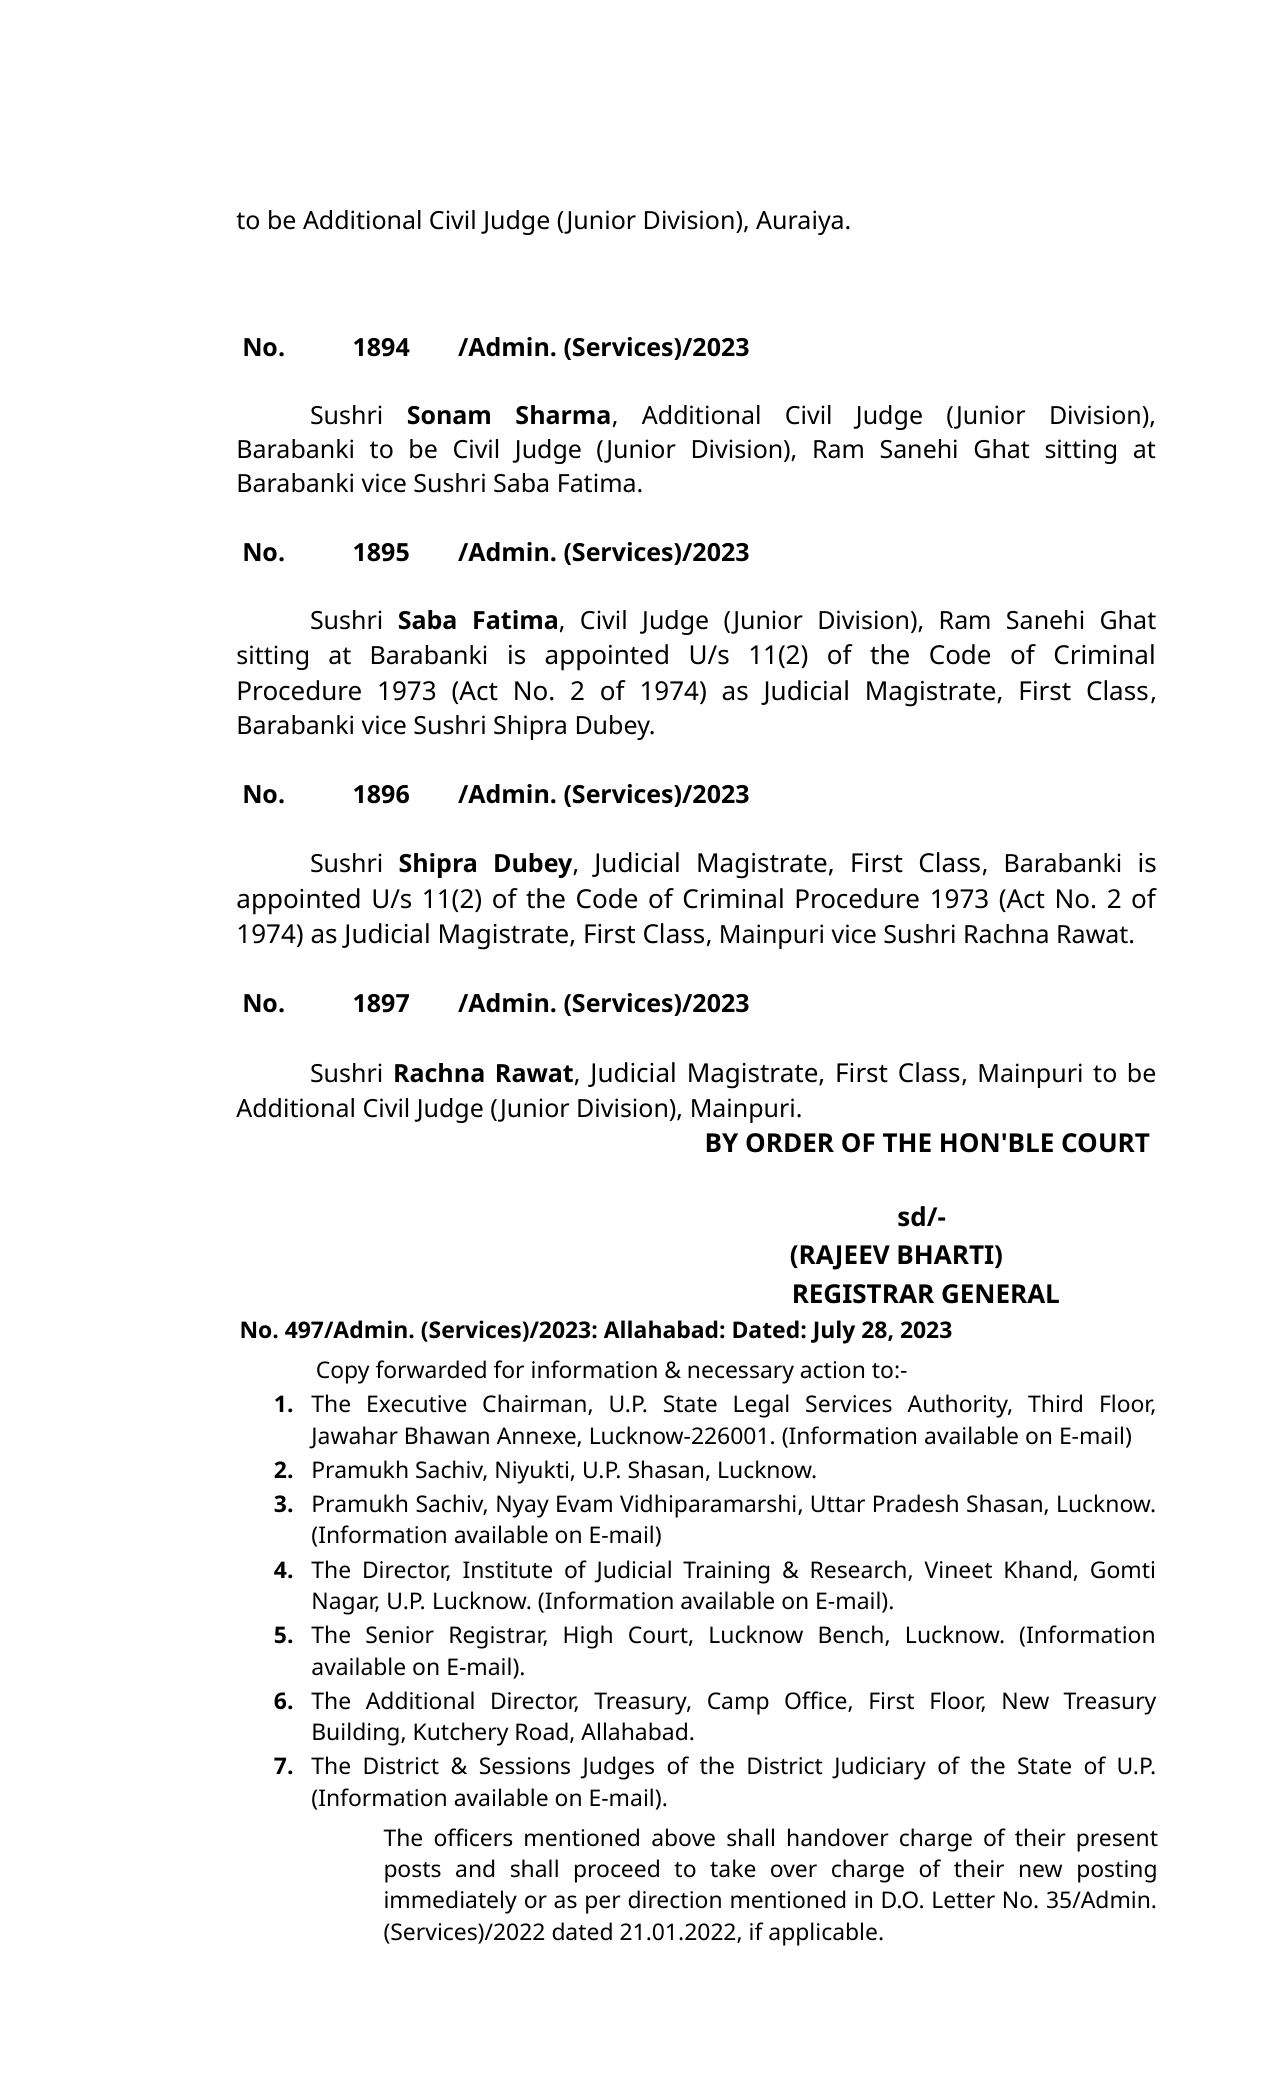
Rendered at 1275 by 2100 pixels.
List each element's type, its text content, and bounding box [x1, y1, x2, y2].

table_header 1896 [310, 771, 452, 816]
text BY ORDER OF THE HON'BLE COURT [236, 1124, 1157, 1160]
table_header /Admin. (Services)/2023 [452, 771, 795, 816]
table_header /Admin. (Services)/2023 [452, 529, 795, 574]
table_header No. [236, 324, 310, 369]
table_header No. [236, 529, 310, 574]
text The officers mentioned above shall handover charge of their present posts and shall proceed to take over charge of their new posting immediately or as per direction mentioned in D.O. Letter No. 35/Admin. (Services)/2022 dated 21.01.2022, if applicable. [313, 1822, 1158, 1947]
text (RAJEEV BHARTI) [390, 1237, 1159, 1272]
list Pramukh Sachiv, Niyukti, U.P. Shasan, Lucknow. [274, 1454, 1157, 1485]
list The Additional Director, Treasury, Camp Office, First Floor, New Treasury Building, Kutchery Road, Allahabad. [274, 1685, 1157, 1747]
table_header /Admin. (Services)/2023 [452, 324, 795, 369]
text Sushri Rachna Rawat, Judicial Magistrate, First Class, Mainpuri to be Additional Civil Judge (Junior Division), Mainpuri. [236, 1055, 1157, 1124]
list The District & Sessions Judges of the District Judiciary of the State of U.P. (Information available on E-mail). [274, 1750, 1157, 1813]
table_header 1894 [310, 324, 452, 369]
text Sushri Sonam Sharma, Additional Civil Judge (Junior Division), Barabanki to be Civil Judge (Junior Division), Ram Sanehi Ghat sitting at Barabanki vice Sushri Saba Fatima. [236, 398, 1157, 500]
text Copy forwarded for information & necessary action to:- [236, 1354, 1157, 1385]
table_header No. [236, 771, 310, 816]
table_header /Admin. (Services)/2023 [452, 980, 795, 1026]
table_header 1895 [310, 529, 452, 574]
text Sushri Shipra Dubey, Judicial Magistrate, First Class, Barabanki is appointed U/s 11(2) of the Code of Criminal Procedure 1973 (Act No. 2 of 1974) as Judicial Magistrate, First Class, Mainpuri vice Sushri Rachna Rawat. [236, 845, 1157, 952]
text No. 497/Admin. (Services)/2023: Allahabad: Dated: July 28, 2023 [239, 1314, 1157, 1345]
list The Senior Registrar, High Court, Lucknow Bench, Lucknow. (Information available on E-mail). [274, 1619, 1157, 1682]
table_header No. [236, 980, 310, 1026]
list The Executive Chairman, U.P. State Legal Services Authority, Third Floor, Jawahar Bhawan Annexe, Lucknow-226001. (Information available on E-mail) [274, 1388, 1157, 1451]
table_header 1897 [310, 980, 452, 1026]
list Pramukh Sachiv, Nyay Evam Vidhiparamarshi, Uttar Pradesh Shasan, Lucknow. (Information available on E-mail) [274, 1488, 1157, 1551]
list The Director, Institute of Judicial Training & Research, Vineet Khand, Gomti Nagar, U.P. Lucknow. (Information available on E-mail). [274, 1554, 1157, 1616]
text Sushri Saba Fatima, Civil Judge (Junior Division), Ram Sanehi Ghat sitting at Barabanki is appointed U/s 11(2) of the Code of Criminal Procedure 1973 (Act No. 2 of 1974) as Judicial Magistrate, First Class, Barabanki vice Sushri Shipra Dubey. [236, 603, 1157, 742]
text to be Additional Civil Judge (Junior Division), Auraiya. [236, 203, 1157, 237]
text sd/- [761, 1198, 1157, 1234]
text REGISTRAR GENERAL [236, 1275, 1157, 1311]
